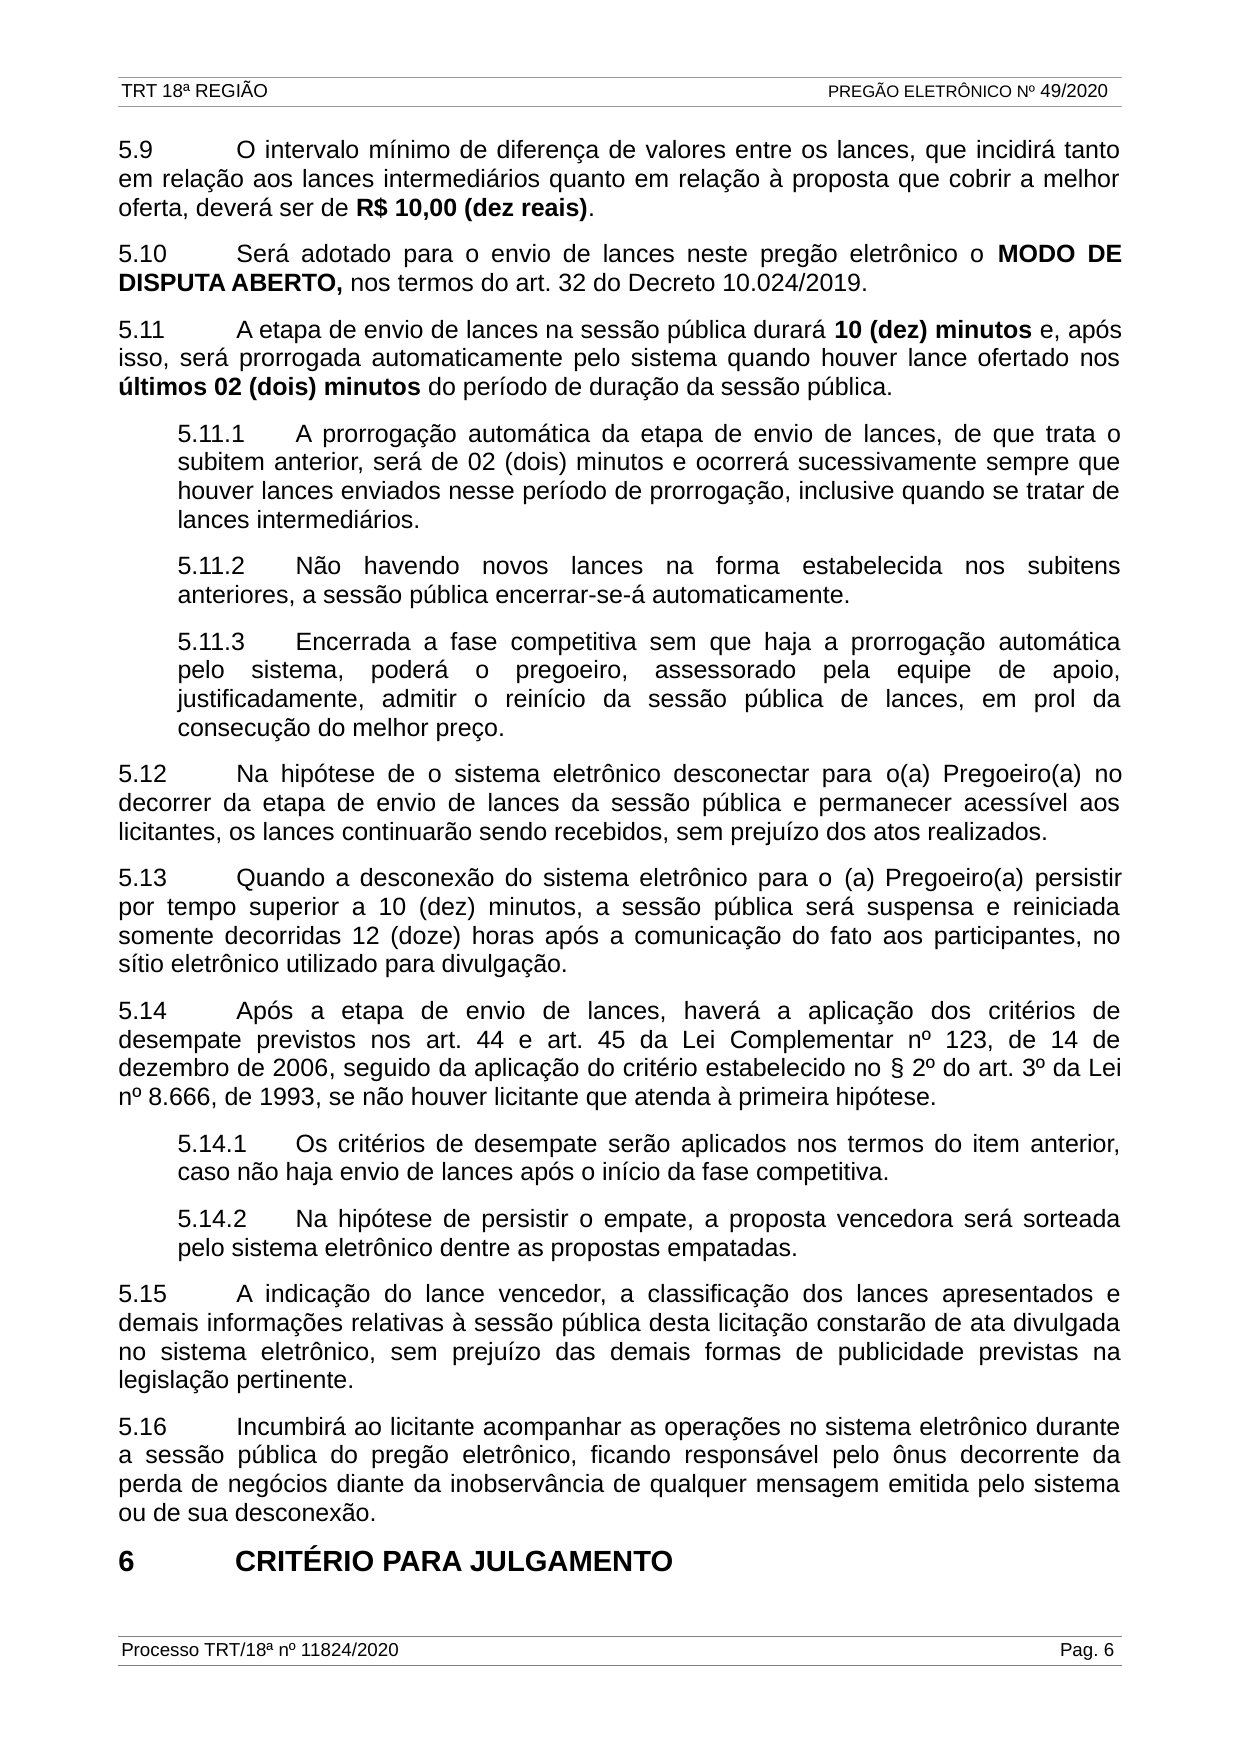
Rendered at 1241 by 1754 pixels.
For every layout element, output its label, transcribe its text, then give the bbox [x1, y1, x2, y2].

text 5.14.2 Na hipótese de persistir o empate, a proposta vencedora será sorteada pelo sistema eletrônico dentre as propostas empatadas. [177, 1204, 1122, 1261]
text 5.14 Após a etapa de envio de lances, haverá a aplicação dos critérios de desempate previstos nos art. 44 e art. 45 da Lei Complementar nº 123, de 14 de dezembro de 2006, seguido da aplicação do critério estabelecido no § 2º do art. 3º da Lei nº 8.666, de 1993, se não houver licitante que atenda à primeira hipótese. [118, 996, 1122, 1111]
text 5.11.2 Não havendo novos lances na forma estabelecida nos subitens anteriores, a sessão pública encerrar-se-á automaticamente. [177, 551, 1122, 609]
text 5.11.3 Encerrada a fase competitiva sem que haja a prorrogação automática pelo sistema, poderá o pregoeiro, assessorado pela equipe de apoio, justificadamente, admitir o reinício da sessão pública de lances, em prol da consecução do melhor preço. [177, 627, 1122, 742]
text 5.13 Quando a desconexão do sistema eletrônico para o (a) Pregoeiro(a) persistir por tempo superior a 10 (dez) minutos, a sessão pública será suspensa e reiniciada somente decorridas 12 (doze) horas após a comunicação do fato aos participantes, no sítio eletrônico utilizado para divulgação. [118, 863, 1122, 978]
text 5.14.1 Os critérios de desempate serão aplicados nos termos do item anterior, caso não haja envio de lances após o início da fase competitiva. [177, 1129, 1122, 1186]
text 6 CRITÉRIO PARA JULGAMENTO [118, 1544, 1122, 1578]
text 5.11 A etapa de envio de lances na sessão pública durará 10 (dez) minutos e, após isso, será prorrogada automaticamente pelo sistema quando houver lance ofertado nos últimos 02 (dois) minutos do período de duração da sessão pública. [118, 315, 1122, 401]
text 5.11.1 A prorrogação automática da etapa de envio de lances, de que trata o subitem anterior, será de 02 (dois) minutos e ocorrerá sucessivamente sempre que houver lances enviados nesse período de prorrogação, inclusive quando se tratar de lances intermediários. [177, 419, 1122, 534]
text 5.12 Na hipótese de o sistema eletrônico desconectar para o(a) Pregoeiro(a) no decorrer da etapa de envio de lances da sessão pública e permanecer acessível aos licitantes, os lances continuarão sendo recebidos, sem prejuízo dos atos realizados. [118, 759, 1122, 846]
text 5.15 A indicação do lance vencedor, a classificação dos lances apresentados e demais informações relativas à sessão pública desta licitação constarão de ata divulgada no sistema eletrônico, sem prejuízo das demais formas de publicidade previstas na legislação pertinente. [118, 1279, 1122, 1394]
text 5.16 Incumbirá ao licitante acompanhar as operações no sistema eletrônico durante a sessão pública do pregão eletrônico, ficando responsável pelo ônus decorrente da perda de negócios diante da inobservância de qualquer mensagem emitida pelo sistema ou de sua desconexão. [118, 1412, 1122, 1527]
text 5.9 O intervalo mínimo de diferença de valores entre os lances, que incidirá tanto em relação aos lances intermediários quanto em relação à proposta que cobrir a melhor oferta, deverá ser de R$ 10,00 (dez reais). [118, 136, 1122, 222]
text 5.10 Será adotado para o envio de lances neste pregão eletrônico o MODO DE DISPUTA ABERTO, nos termos do art. 32 do Decreto 10.024/2019. [118, 239, 1122, 297]
